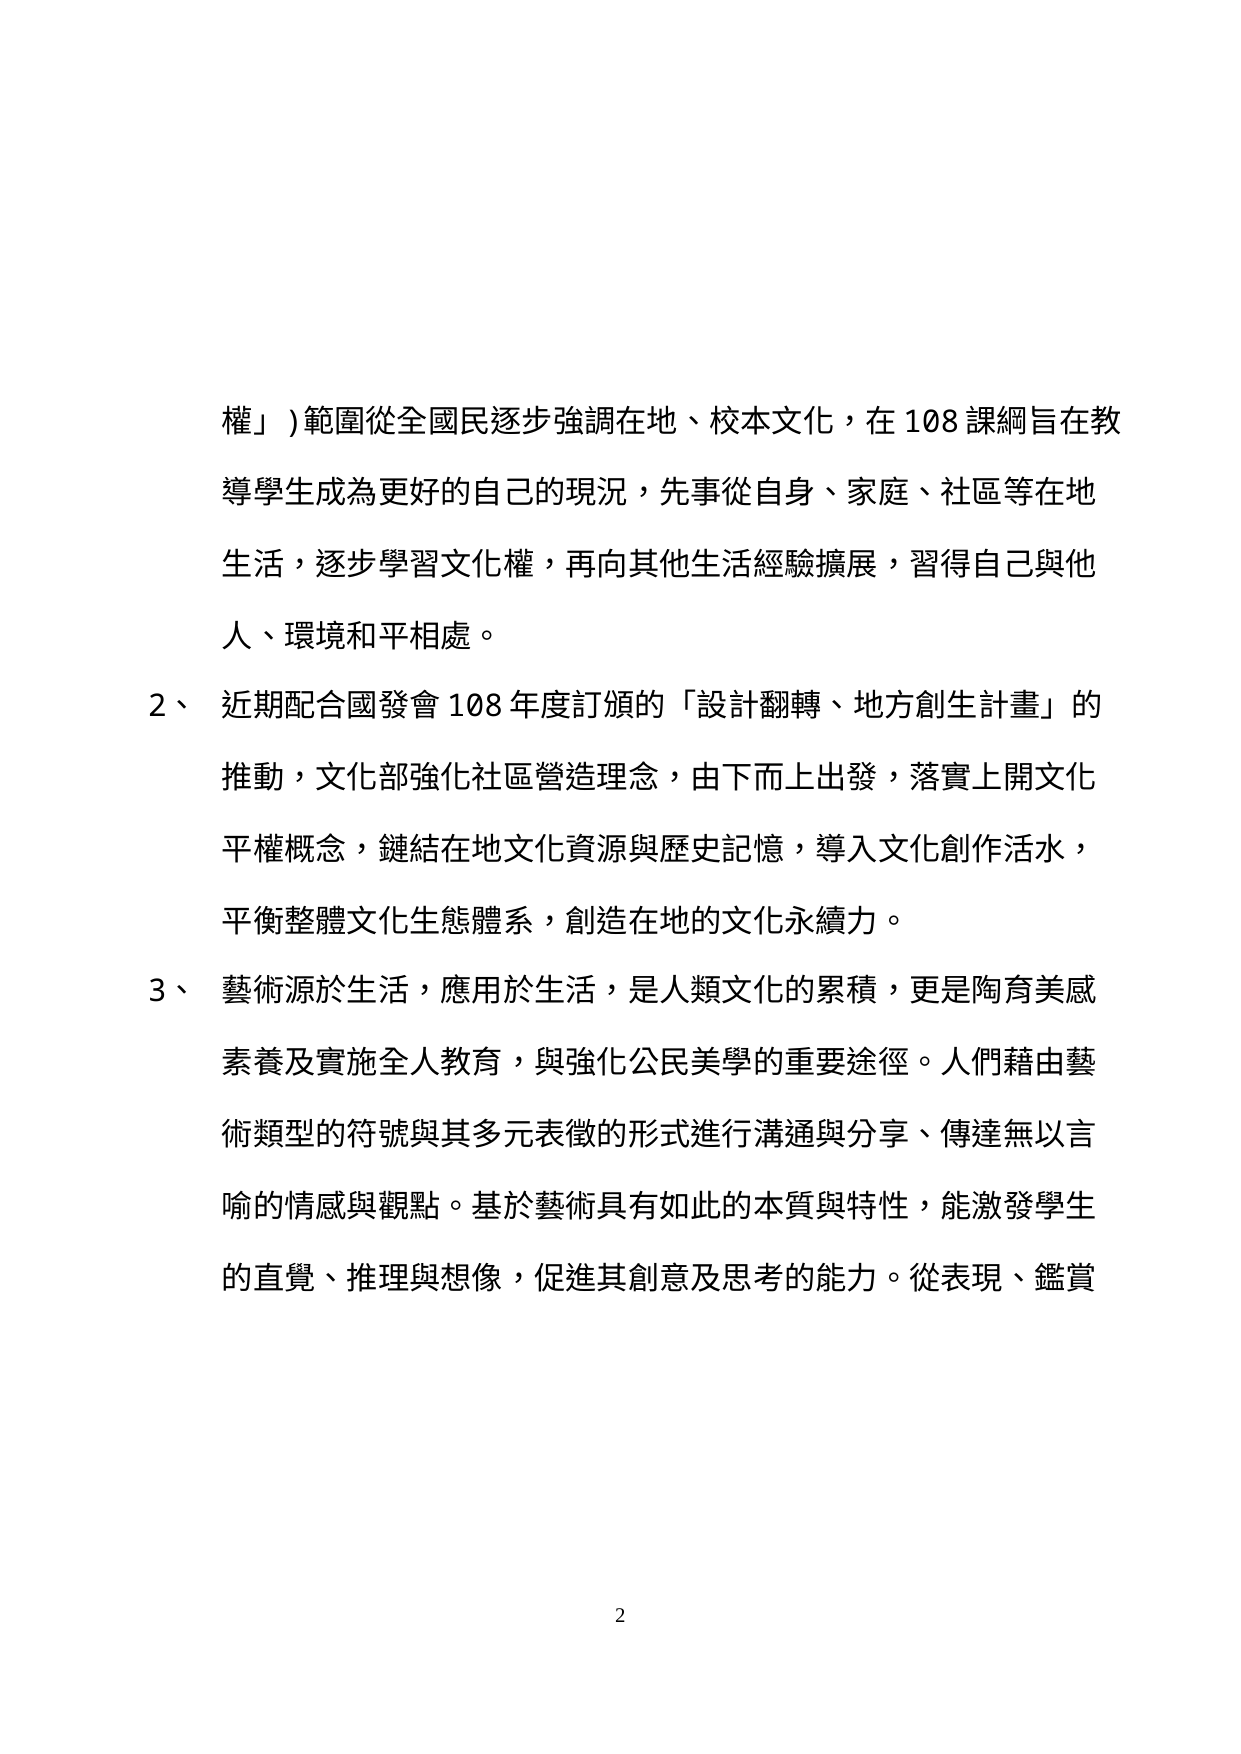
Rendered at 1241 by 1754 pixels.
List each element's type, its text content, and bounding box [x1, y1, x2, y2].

list 權」)範圍從全國民逐步強調在地、校本文化，在108課綱旨在教導學生成為更好的自己的現況，先事從自身、家庭、社區等在地生活，逐步學習文化權，再向其他生活經驗擴展，習得自己與他人、環境和平相處。 [148, 377, 1122, 655]
list 近期配合國發會108年度訂頒的「設計翻轉、地方創生計畫」的推動，文化部強化社區營造理念，由下而上出發，落實上開文化平權概念，鏈結在地文化資源與歷史記憶，導入文化創作活水，平衡整體文化生態體系，創造在地的文化永續力。 [148, 662, 1122, 940]
list 藝術源於生活，應用於生活，是人類文化的累積，更是陶育美感素養及實施全人教育，與強化公民美學的重要途徑。人們藉由藝術類型的符號與其多元表徵的形式進行溝通與分享、傳達無以言喻的情感與觀點。基於藝術具有如此的本質與特性，能激發學生的直覺、推理與想像，促進其創意及思考的能力。從表現、鑑賞 [148, 947, 1122, 1297]
